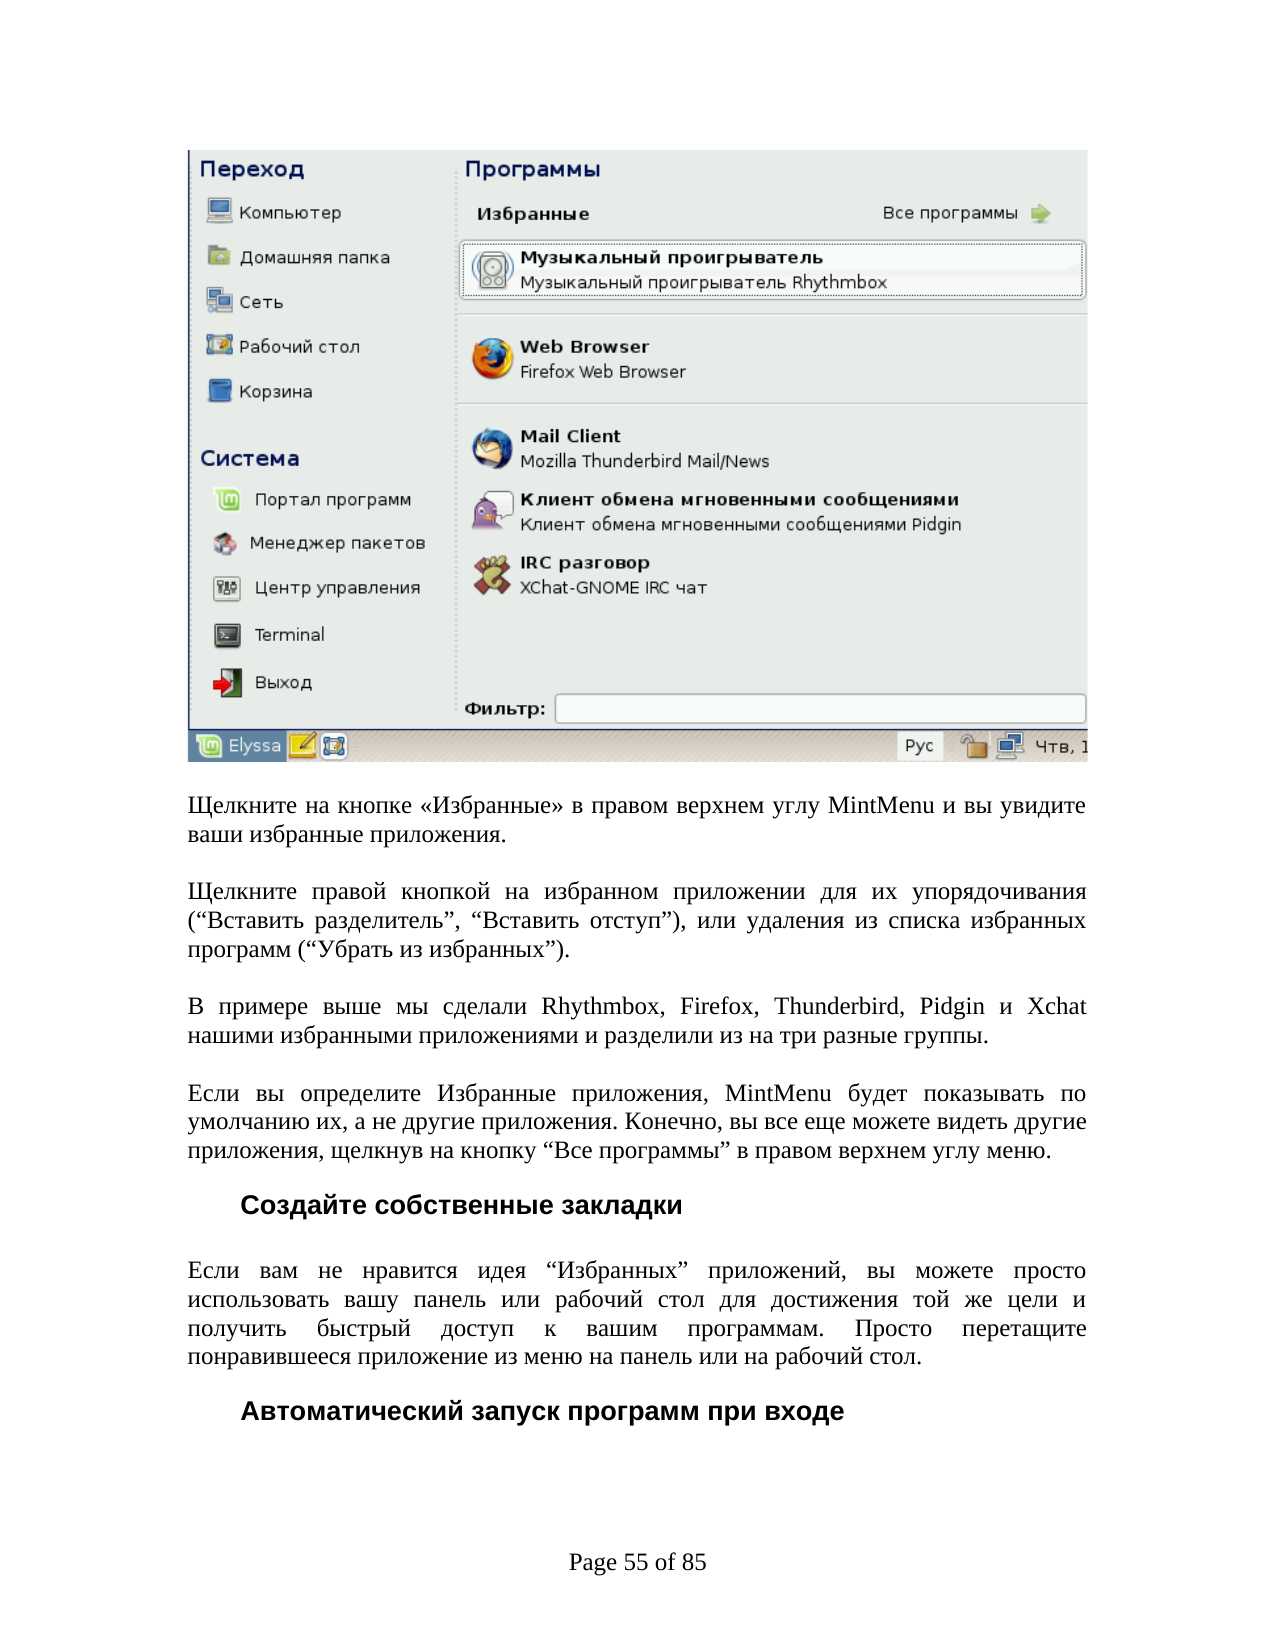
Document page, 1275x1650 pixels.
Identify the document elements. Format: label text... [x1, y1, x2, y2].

text В примере выше мы сделали Rhythmbox, Firefox, Thunderbird, Pidgin и Xchat нашими избранными приложениями и разделили из на три разные группы. [187, 991, 1087, 1049]
text Щелкните правой кнопкой на избранном приложении для их упорядочивания (“Вставить разделитель”, “Вставить отступ”), или удаления из списка избранных программ (“Убрать из избранных”). [187, 876, 1087, 963]
text Если вам не нравится идея “Избранных” приложений, вы можете просто использовать вашу панель или рабочий стол для достижения той же цели и получить быстрый доступ к вашим программам. Просто перетащите понравившееся приложение из меню на панель или на рабочий стол. [187, 1255, 1087, 1370]
picture [187, 150, 1088, 762]
subtitle Автоматический запуск программ при входе [187, 1395, 1087, 1426]
subtitle Создайте собственные закладки [187, 1189, 1087, 1220]
text Щелкните на кнопке «Избранные» в правом верхнем углу MintMenu и вы увидите ваши избранные приложения. [187, 790, 1087, 848]
text Если вы определите Избранные приложения, MintMenu будет показывать по умолчанию их, а не другие приложения. Конечно, вы все еще можете видеть другие приложения, щелкнув на кнопку “Все программы” в правом верхнем углу меню. [187, 1078, 1087, 1164]
